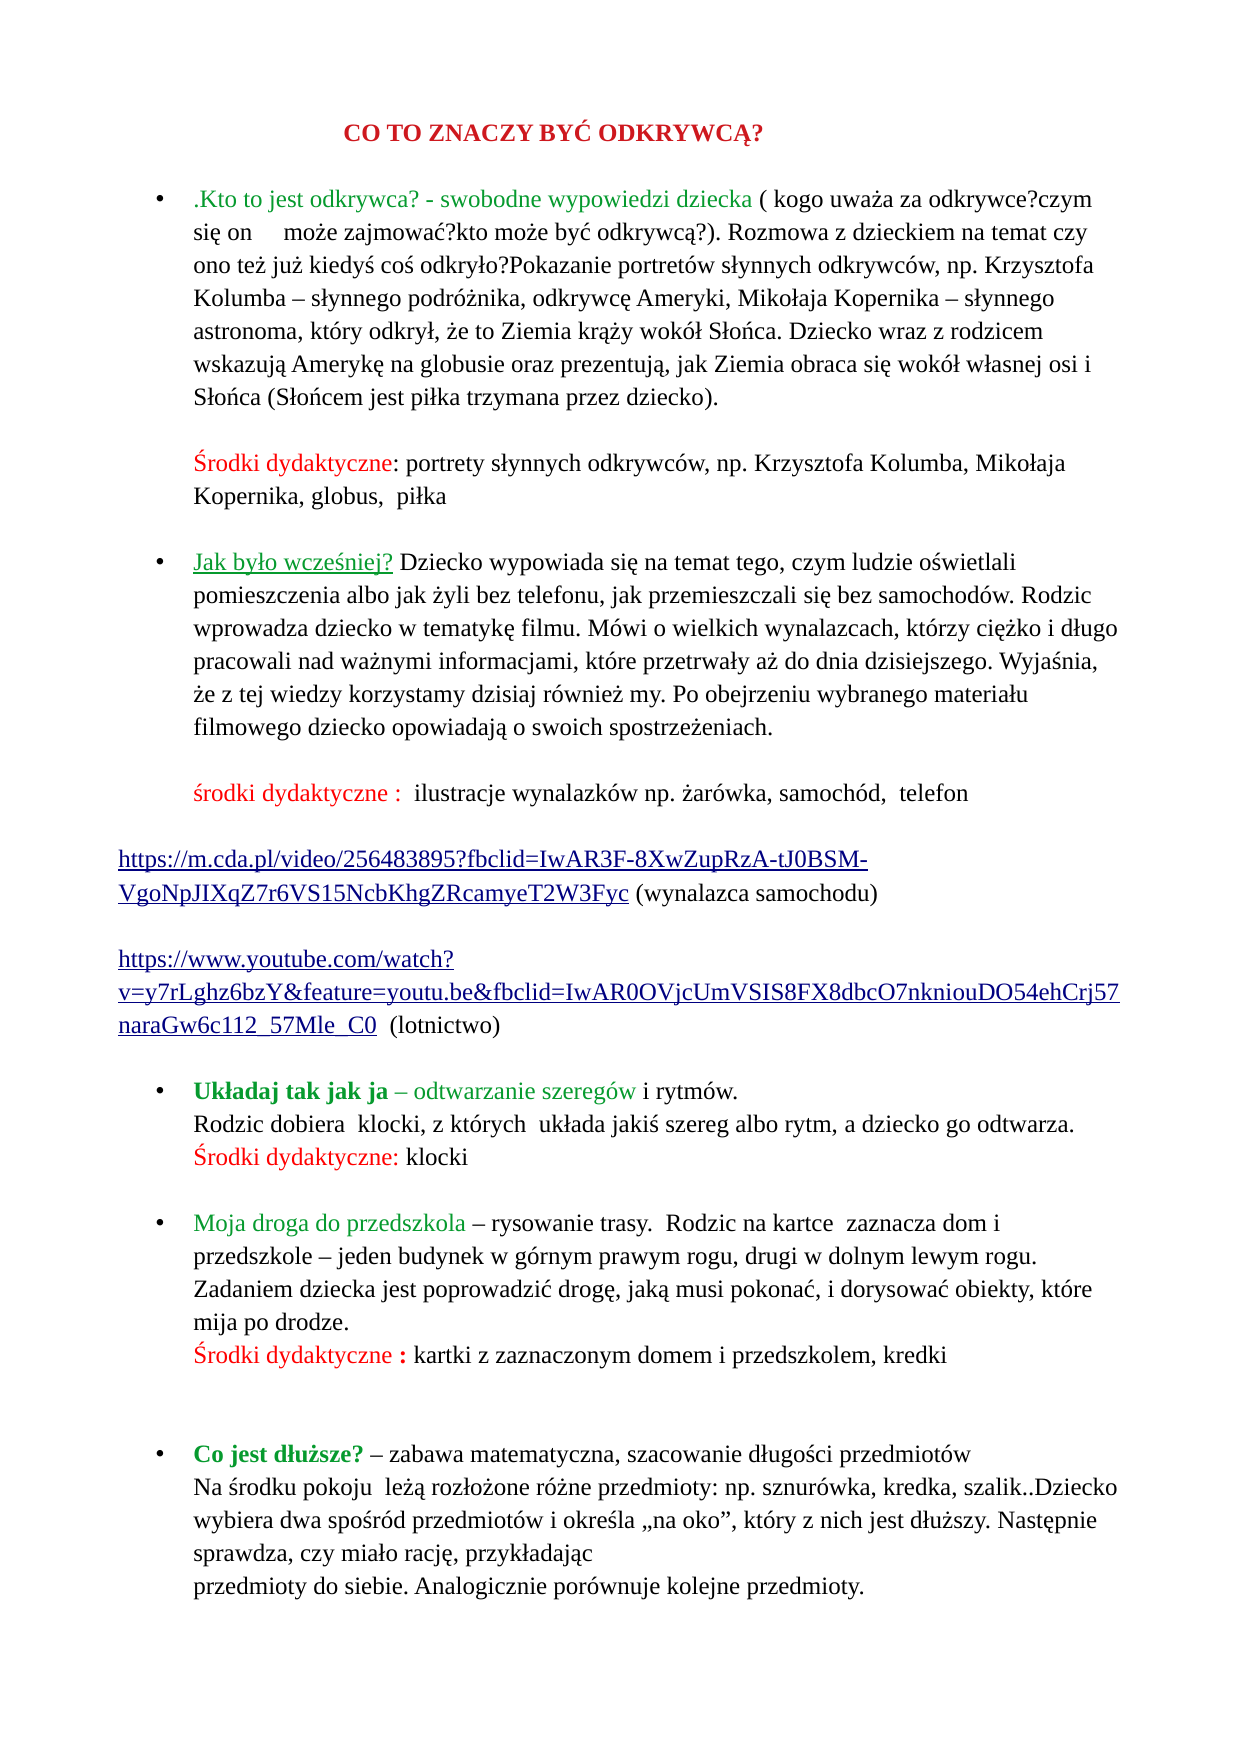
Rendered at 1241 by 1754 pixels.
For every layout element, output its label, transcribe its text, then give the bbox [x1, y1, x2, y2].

text https://www.youtube.com/watch?v=y7rLghz6bzY&feature=youtu.be&fbclid=IwAR0OVjcUmVSIS8FX8dbcO7nkniouDO54ehCrj57naraGw6c112_57Mle_C0 (lotnictwo) [118, 944, 1122, 1038]
text https://m.cda.pl/video/256483895?fbclid=IwAR3F-8XwZupRzA-tJ0BSM-VgoNpJIXqZ7r6VS15NcbKhgZRcamyeT2W3Fyc (wynalazca samochodu) [118, 844, 1122, 906]
text Na środku pokoju leżą rozłożone różne przedmioty: np. sznurówka, kredka, szalik..Dziecko wybiera dwa spośród przedmiotów i określa „na oko”, który z nich jest dłuższy. Następnie sprawdza, czy miało rację, przykładając [118, 1472, 1122, 1567]
list Moja droga do przedszkola – rysowanie trasy. Rodzic na kartce zaznacza dom i przedszkole – jeden budynek w górnym prawym rogu, drugi w dolnym lewym rogu. Zadaniem dziecka jest poprowadzić drogę, jaką musi pokonać, i dorysować obiekty, które mija po drodze. [156, 1208, 1122, 1336]
text Środki dydaktyczne : kartki z zaznaczonym domem i przedszkolem, kredki [118, 1340, 1122, 1369]
list Układaj tak jak ja – odtwarzanie szeregów i rytmów. [156, 1076, 1122, 1104]
text CO TO ZNACZY BYĆ ODKRYWCĄ? [118, 118, 1122, 147]
text Rodzic dobiera klocki, z których układa jakiś szereg albo rytm, a dziecko go odtwarza. [118, 1109, 1122, 1137]
text Środki dydaktyczne: portrety słynnych odkrywców, np. Krzysztofa Kolumba, Mikołaja Kopernika, globus, piłka [118, 448, 1122, 510]
text Środki dydaktyczne: klocki [118, 1142, 1122, 1171]
list Co jest dłuższe? – zabawa matematyczna, szacowanie długości przedmiotów [156, 1439, 1122, 1468]
text przedmioty do siebie. Analogicznie porównuje kolejne przedmioty. [118, 1571, 1122, 1600]
text środki dydaktyczne : ilustracje wynalazków np. żarówka, samochód, telefon [118, 778, 1122, 807]
list Jak było wcześniej? Dziecko wypowiada się na temat tego, czym ludzie oświetlali pomieszczenia albo jak żyli bez telefonu, jak przemieszczali się bez samochodów. Rodzic wprowadza dziecko w tematykę filmu. Mówi o wielkich wynalazcach, którzy ciężko i długo pracowali nad ważnymi informacjami, które przetrwały aż do dnia dzisiejszego. Wyjaśnia, że z tej wiedzy korzystamy dzisiaj również my. Po obejrzeniu wybranego materiału filmowego dziecko opowiadają o swoich spostrzeżeniach. [156, 547, 1122, 741]
list .Kto to jest odkrywca? - swobodne wypowiedzi dziecka ( kogo uważa za odkrywce?czym się on może zajmować?kto może być odkrywcą?). Rozmowa z dzieckiem na temat czy ono też już kiedyś coś odkryło?Pokazanie portretów słynnych odkrywców, np. Krzysztofa Kolumba – słynnego podróżnika, odkrywcę Ameryki, Mikołaja Kopernika – słynnego astronoma, który odkrył, że to Ziemia krąży wokół Słońca. Dziecko wraz z rodzicem wskazują Amerykę na globusie oraz prezentują, jak Ziemia obraca się wokół własnej osi i Słońca (Słońcem jest piłka trzymana przez dziecko). [156, 184, 1122, 411]
